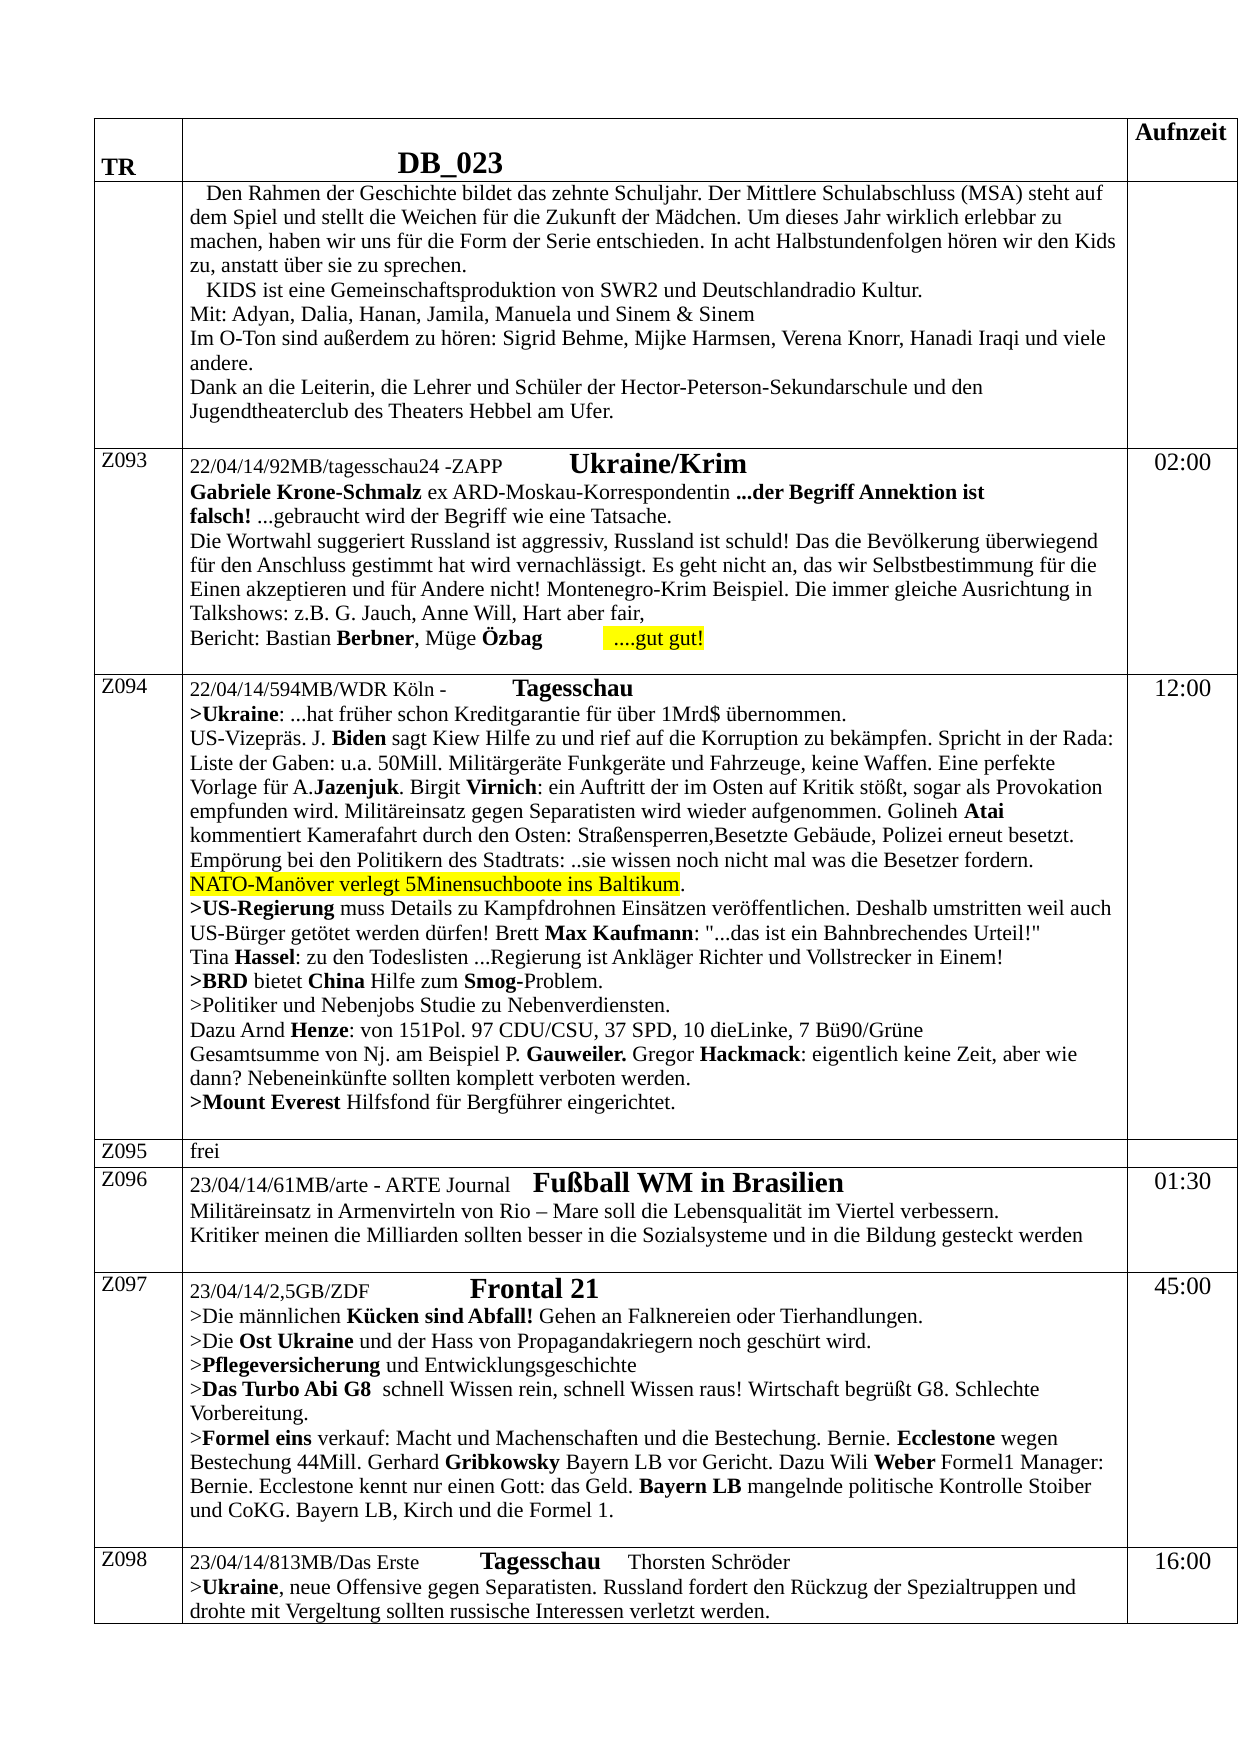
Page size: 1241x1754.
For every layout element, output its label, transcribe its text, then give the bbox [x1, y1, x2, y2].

table_cell 23/04/14/2,5GB/ZDF Frontal 21 >Die männlichen Kücken sind Abfall! Gehen an Falknereien oder Tierhandlungen. >Die Ost Ukraine und der Hass von Propagandakriegern noch geschürt wird. >Pflegeversicherung und Entwicklungsgeschichte >Das Turbo Abi G8 schnell Wissen rein, schnell Wissen raus! Wirtschaft begrüßt G8. Schlechte Vorbereitung. >Formel eins verkauf: Macht und Machenschaften und die Bestechung. Bernie. Ecclestone wegen Bestechung 44Mill. Gerhard Gribkowsky Bayern LB vor Gericht. Dazu Wili Weber Formel1 Manager: Bernie. Ecclestone kennt nur einen Gott: das Geld. Bayern LB mangelnde politische Kontrolle Stoiber und CoKG. Bayern LB, Kirch und die Formel 1. [183, 1273, 1127, 1547]
table_header DB_023 [183, 119, 1127, 181]
table_cell 23/04/14/61MB/arte - ARTE Journal Fußball WM in Brasilien Militäreinsatz in Armenvirteln von Rio – Mare soll die Lebensqualität im Viertel verbessern. Kritiker meinen die Milliarden sollten besser in die Sozialsysteme und in die Bildung gesteckt werden [183, 1168, 1127, 1272]
table_cell [1128, 182, 1237, 448]
table_cell Z094 [95, 675, 182, 1139]
table_cell [1128, 1140, 1237, 1167]
table_header Aufnzeit [1128, 119, 1237, 181]
table_cell 16:00 [1128, 1548, 1237, 1623]
table_cell [95, 182, 182, 448]
table_cell Z096 [95, 1168, 182, 1272]
table_cell 23/04/14/813MB/Das Erste Tagesschau Thorsten Schröder >Ukraine, neue Offensive gegen Separatisten. Russland fordert den Rückzug der Spezialtruppen und drohte mit Vergeltung sollten russische Interessen verletzt werden. [183, 1548, 1127, 1623]
table_cell 12:00 [1128, 675, 1237, 1139]
table_cell Z093 [95, 449, 182, 674]
table_cell 01:30 [1128, 1168, 1237, 1272]
table_cell Den Rahmen der Geschichte bildet das zehnte Schuljahr. Der Mittlere Schulabschluss (MSA) steht auf dem Spiel und stellt die Weichen für die Zukunft der Mädchen. Um dieses Jahr wirklich erlebbar zu machen, haben wir uns für die Form der Serie entschieden. In acht Halbstundenfolgen hören wir den Kids zu, anstatt über sie zu sprechen. KIDS ist eine Gemeinschaftsproduktion von SWR2 und Deutschlandradio Kultur. Mit: Adyan, Dalia, Hanan, Jamila, Manuela und Sinem & Sinem Im O-Ton sind außerdem zu hören: Sigrid Behme, Mijke Harmsen, Verena Knorr, Hanadi Iraqi und viele andere. Dank an die Leiterin, die Lehrer und Schüler der Hector-Peterson-Sekundarschule und den Jugendtheaterclub des Theaters Hebbel am Ufer. [183, 182, 1127, 448]
table_cell Z095 [95, 1140, 182, 1167]
table_cell 02:00 [1128, 449, 1237, 674]
table_cell Z097 [95, 1273, 182, 1547]
table_cell 22/04/14/594MB/WDR Köln - Tagesschau >Ukraine: ...hat früher schon Kreditgarantie für über 1Mrd$ übernommen. US-Vizepräs. J. Biden sagt Kiew Hilfe zu und rief auf die Korruption zu bekämpfen. Spricht in der Rada: Liste der Gaben: u.a. 50Mill. Militärgeräte Funkgeräte und Fahrzeuge, keine Waffen. Eine perfekte Vorlage für A.Jazenjuk. Birgit Virnich: ein Auftritt der im Osten auf Kritik stößt, sogar als Provokation empfunden wird. Militäreinsatz gegen Separatisten wird wieder aufgenommen. Golineh Atai kommentiert Kamerafahrt durch den Osten: Straßensperren,Besetzte Gebäude, Polizei erneut besetzt. Empörung bei den Politikern des Stadtrats: ..sie wissen noch nicht mal was die Besetzer fordern. NATO-Manöver verlegt 5Minensuchboote ins Baltikum. >US-Regierung muss Details zu Kampfdrohnen Einsätzen veröffentlichen. Deshalb umstritten weil auch US-Bürger getötet werden dürfen! Brett Max Kaufmann: "...das ist ein Bahnbrechendes Urteil!" Tina Hassel: zu den Todeslisten ...Regierung ist Ankläger Richter und Vollstrecker in Einem! >BRD bietet China Hilfe zum Smog-Problem. >Politiker und Nebenjobs Studie zu Nebenverdiensten. Dazu Arnd Henze: von 151Pol. 97 CDU/CSU, 37 SPD, 10 dieLinke, 7 Bü90/Grüne Gesamtsumme von Nj. am Beispiel P. Gauweiler. Gregor Hackmack: eigentlich keine Zeit, aber wie dann? Nebeneinkünfte sollten komplett verboten werden. >Mount Everest Hilfsfond für Bergführer eingerichtet. [183, 675, 1127, 1139]
table_cell 22/04/14/92MB/tagesschau24 -ZAPP Ukraine/Krim Gabriele Krone-Schmalz ex ARD-Moskau-Korrespondentin ...der Begriff Annektion ist falsch! ...gebraucht wird der Begriff wie eine Tatsache. Die Wortwahl suggeriert Russland ist aggressiv, Russland ist schuld! Das die Bevölkerung überwiegend für den Anschluss gestimmt hat wird vernachlässigt. Es geht nicht an, das wir Selbstbestimmung für die Einen akzeptieren und für Andere nicht! Montenegro-Krim Beispiel. Die immer gleiche Ausrichtung in Talkshows: z.B. G. Jauch, Anne Will, Hart aber fair, Bericht: Bastian Berbner, Müge Özbag ....gut gut! [183, 449, 1127, 674]
table_cell Z098 [95, 1548, 182, 1623]
table_header TR [95, 119, 182, 181]
table_cell 45:00 [1128, 1273, 1237, 1547]
table_cell frei [183, 1140, 1127, 1167]
